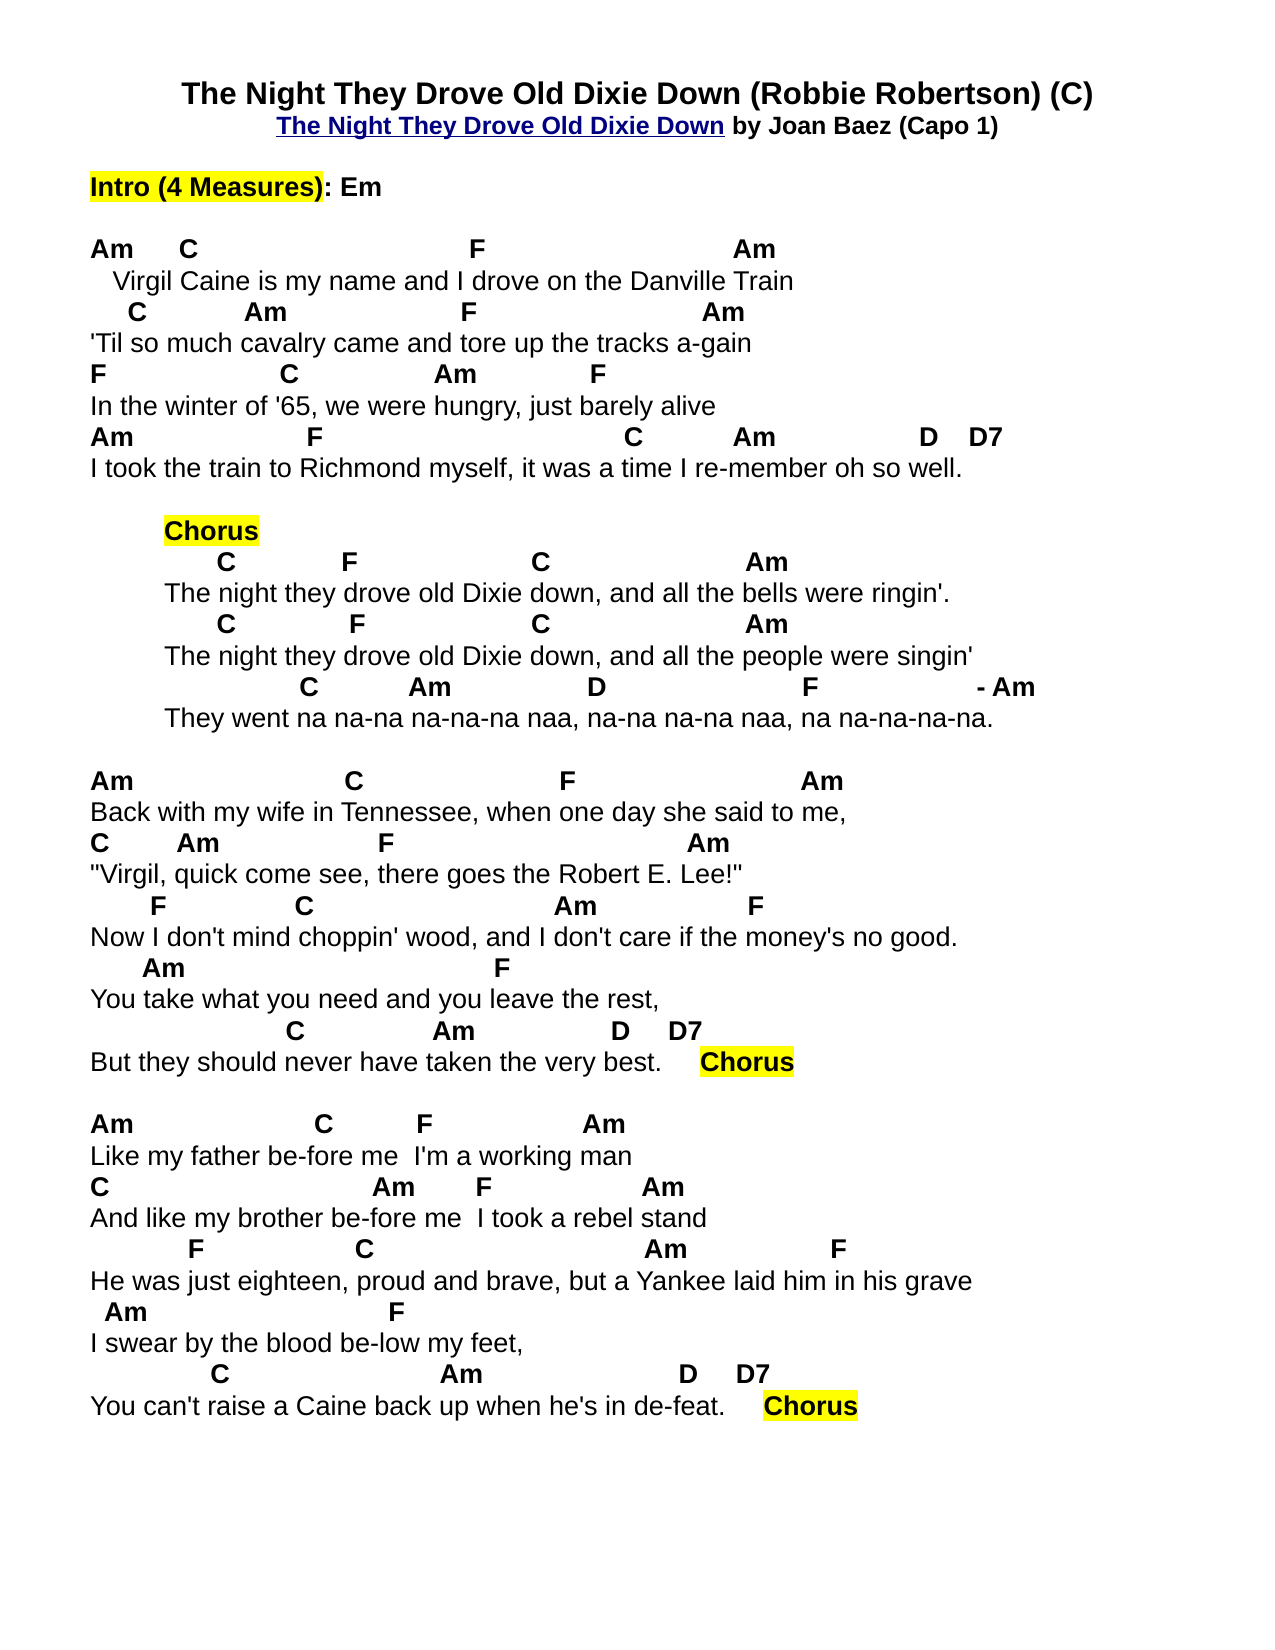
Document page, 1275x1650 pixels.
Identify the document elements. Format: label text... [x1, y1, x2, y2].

text C Am D D7 [90, 1015, 1185, 1046]
text You take what you need and you leave the rest, [90, 983, 1185, 1015]
text F C Am F [90, 358, 1185, 390]
text Am F [90, 952, 1185, 983]
text C Am F Am [90, 1171, 1185, 1202]
text I took the train to Richmond myself, it was a time I re-member oh so well. [90, 452, 1185, 483]
text C Am D D7 [90, 1358, 1185, 1390]
text C F C Am [164, 608, 1185, 640]
text The Night They Drove Old Dixie Down by Joan Baez (Capo 1) [90, 111, 1185, 140]
text "Virgil, quick come see, there goes the Robert E. Lee!" [90, 858, 1185, 890]
text You can't raise a Caine back up when he's in de-feat. Chorus [90, 1390, 1185, 1421]
text He was just eighteen, proud and brave, but a Yankee laid him in his grave [90, 1265, 1185, 1296]
text Am C F Am [90, 765, 1185, 796]
text F C Am F [90, 890, 1185, 921]
text Am F C Am D D7 [90, 421, 1185, 452]
text Now I don't mind choppin' wood, and I don't care if the money's no good. [90, 921, 1185, 952]
text Am C F Am [90, 1108, 1185, 1140]
text The night they drove old Dixie down, and all the people were singin' [164, 640, 1185, 671]
text Like my father be-fore me I'm a working man [90, 1140, 1185, 1171]
text The Night They Drove Old Dixie Down (Robbie Robertson) (C) [90, 75, 1185, 111]
text And like my brother be-fore me I took a rebel stand [90, 1202, 1185, 1233]
text Am C F Am [90, 233, 1185, 265]
text Chorus [164, 515, 1185, 546]
text F C Am F [90, 1233, 1185, 1265]
text Intro (4 Measures): Em [90, 171, 1185, 202]
text Virgil Caine is my name and I drove on the Danville Train [90, 265, 1185, 296]
text C F C Am [164, 546, 1185, 577]
text C Am D F - Am [164, 671, 1185, 702]
text 'Til so much cavalry came and tore up the tracks a-gain [90, 327, 1185, 358]
text Back with my wife in Tennessee, when one day she said to me, [90, 796, 1185, 827]
text C Am F Am [90, 296, 1185, 327]
text In the winter of '65, we were hungry, just barely alive [90, 390, 1185, 421]
text Am F [90, 1296, 1185, 1327]
text I swear by the blood be-low my feet, [90, 1327, 1185, 1358]
text C Am F Am [90, 827, 1185, 858]
text They went na na-na na-na-na naa, na-na na-na naa, na na-na-na-na. [164, 702, 1185, 733]
text The night they drove old Dixie down, and all the bells were ringin'. [164, 577, 1185, 608]
text But they should never have taken the very best. Chorus [90, 1046, 1185, 1077]
